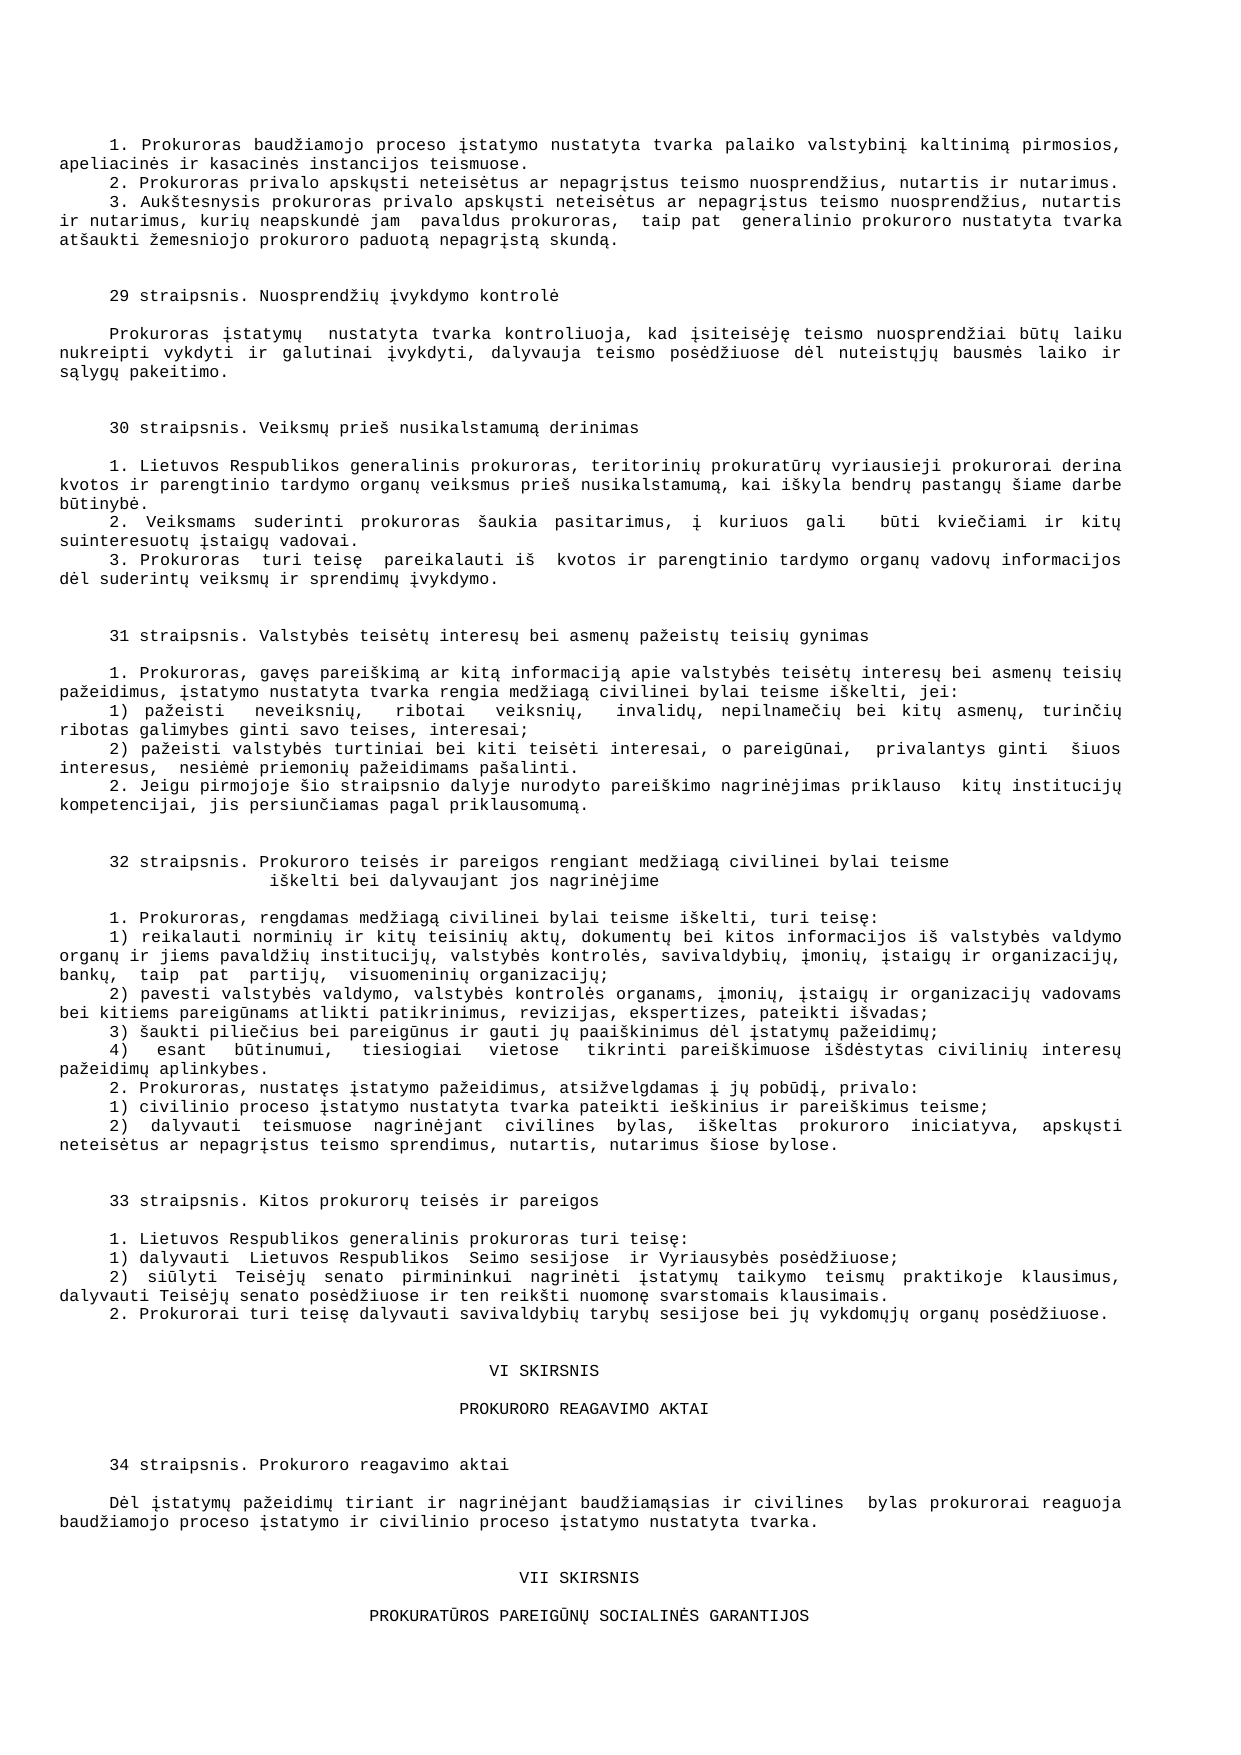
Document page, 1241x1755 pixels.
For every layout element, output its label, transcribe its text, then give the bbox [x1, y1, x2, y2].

text 2. Prokuroras privalo apskųsti neteisėtus ar nepagrįstus teismo nuosprendžius, nutartis ir nutarimus. [59, 175, 1122, 193]
text 2. Prokuroras, nustatęs įstatymo pažeidimus, atsižvelgdamas į jų pobūdį, privalo: [59, 1080, 1122, 1098]
text 2) pavesti valstybės valdymo, valstybės kontrolės organams, įmonių, įstaigų ir organizacijų vadovams bei kitiems pareigūnams atlikti patikrinimus, revizijas, ekspertizes, pateikti išvadas; [59, 985, 1122, 1023]
text 2) dalyvauti teismuose nagrinėjant civilines bylas, iškeltas prokuroro iniciatyva, apskųsti neteisėtus ar nepagrįstus teismo sprendimus, nutartis, nutarimus šiose bylose. [59, 1117, 1122, 1155]
text 1) pažeisti neveiksnių, ribotai veiksnių, invalidų, nepilnamečių bei kitų asmenų, turinčių ribotas galimybes ginti savo teises, interesai; [59, 703, 1122, 740]
text VI SKIRSNIS [59, 1362, 1122, 1381]
text 31 straipsnis. Valstybės teisėtų interesų bei asmenų pažeistų teisių gynimas [59, 627, 1122, 646]
text 1. Prokuroras, rengdamas medžiagą civilinei bylai teisme iškelti, turi teisę: [59, 910, 1122, 929]
text Prokuroras įstatymų nustatyta tvarka kontroliuoja, kad įsiteisėję teismo nuosprendžiai būtų laiku nukreipti vykdyti ir galutinai įvykdyti, dalyvauja teismo posėdžiuose dėl nuteistųjų bausmės laiko ir sąlygų pakeitimo. [59, 326, 1122, 382]
text 3. Prokuroras turi teisę pareikalauti iš kvotos ir parengtinio tardymo organų vadovų informacijos dėl suderintų veiksmų ir sprendimų įvykdymo. [59, 552, 1122, 589]
text iškelti bei dalyvaujant jos nagrinėjime [59, 872, 1122, 891]
text 30 straipsnis. Veiksmų prieš nusikalstamumą derinimas [59, 420, 1122, 439]
text 2. Jeigu pirmojoje šio straipsnio dalyje nurodyto pareiškimo nagrinėjimas priklauso kitų institucijų kompetencijai, jis persiunčiamas pagal priklausomumą. [59, 778, 1122, 816]
text 1) dalyvauti Lietuvos Respublikos Seimo sesijose ir Vyriausybės posėdžiuose; [59, 1249, 1122, 1268]
text PROKURATŪROS PAREIGŪNŲ SOCIALINĖS GARANTIJOS [59, 1608, 1122, 1626]
text 2. Prokurorai turi teisę dalyvauti savivaldybių tarybų sesijose bei jų vykdomųjų organų posėdžiuose. [59, 1306, 1122, 1325]
text 4) esant būtinumui, tiesiogiai vietose tikrinti pareiškimuose išdėstytas civilinių interesų pažeidimų aplinkybes. [59, 1042, 1122, 1080]
text 2) siūlyti Teisėjų senato pirmininkui nagrinėti įstatymų taikymo teismų praktikoje klausimus, dalyvauti Teisėjų senato posėdžiuose ir ten reikšti nuomonę svarstomais klausimais. [59, 1268, 1122, 1306]
text 1. Prokuroras, gavęs pareiškimą ar kitą informaciją apie valstybės teisėtų interesų bei asmenų teisių pažeidimus, įstatymo nustatyta tvarka rengia medžiagą civilinei bylai teisme iškelti, jei: [59, 665, 1122, 703]
text PROKURORO REAGAVIMO AKTAI [59, 1400, 1122, 1419]
text Dėl įstatymų pažeidimų tiriant ir nagrinėjant baudžiamąsias ir civilines bylas prokurorai reaguoja baudžiamojo proceso įstatymo ir civilinio proceso įstatymo nustatyta tvarka. [59, 1494, 1122, 1532]
text 2. Veiksmams suderinti prokuroras šaukia pasitarimus, į kuriuos gali būti kviečiami ir kitų suinteresuotų įstaigų vadovai. [59, 514, 1122, 552]
text 1) reikalauti norminių ir kitų teisinių aktų, dokumentų bei kitos informacijos iš valstybės valdymo organų ir jiems pavaldžių institucijų, valstybės kontrolės, savivaldybių, įmonių, įstaigų ir organizacijų, bankų, taip pat partijų, visuomeninių organizacijų; [59, 929, 1122, 985]
text 33 straipsnis. Kitos prokurorų teisės ir pareigos [59, 1193, 1122, 1212]
text 1. Lietuvos Respublikos generalinis prokuroras, teritorinių prokuratūrų vyriausieji prokurorai derina kvotos ir parengtinio tardymo organų veiksmus prieš nusikalstamumą, kai iškyla bendrų pastangų šiame darbe būtinybė. [59, 457, 1122, 514]
text 29 straipsnis. Nuosprendžių įvykdymo kontrolė [59, 288, 1122, 307]
text 3. Aukštesnysis prokuroras privalo apskųsti neteisėtus ar nepagrįstus teismo nuosprendžius, nutartis ir nutarimus, kurių neapskundė jam pavaldus prokuroras, taip pat generalinio prokuroro nustatyta tvarka atšaukti žemesniojo prokuroro paduotą nepagrįstą skundą. [59, 193, 1122, 250]
text 3) šaukti piliečius bei pareigūnus ir gauti jų paaiškinimus dėl įstatymų pažeidimų; [59, 1023, 1122, 1042]
text 1. Prokuroras baudžiamojo proceso įstatymo nustatyta tvarka palaiko valstybinį kaltinimą pirmosios, apeliacinės ir kasacinės instancijos teismuose. [59, 137, 1122, 175]
text 34 straipsnis. Prokuroro reagavimo aktai [59, 1457, 1122, 1476]
text 32 straipsnis. Prokuroro teisės ir pareigos rengiant medžiagą civilinei bylai teisme [59, 853, 1122, 872]
text 2) pažeisti valstybės turtiniai bei kiti teisėti interesai, o pareigūnai, privalantys ginti šiuos interesus, nesiėmė priemonių pažeidimams pašalinti. [59, 740, 1122, 778]
text 1) civilinio proceso įstatymo nustatyta tvarka pateikti ieškinius ir pareiškimus teisme; [59, 1098, 1122, 1117]
text VII SKIRSNIS [59, 1570, 1122, 1589]
text 1. Lietuvos Respublikos generalinis prokuroras turi teisę: [59, 1231, 1122, 1249]
